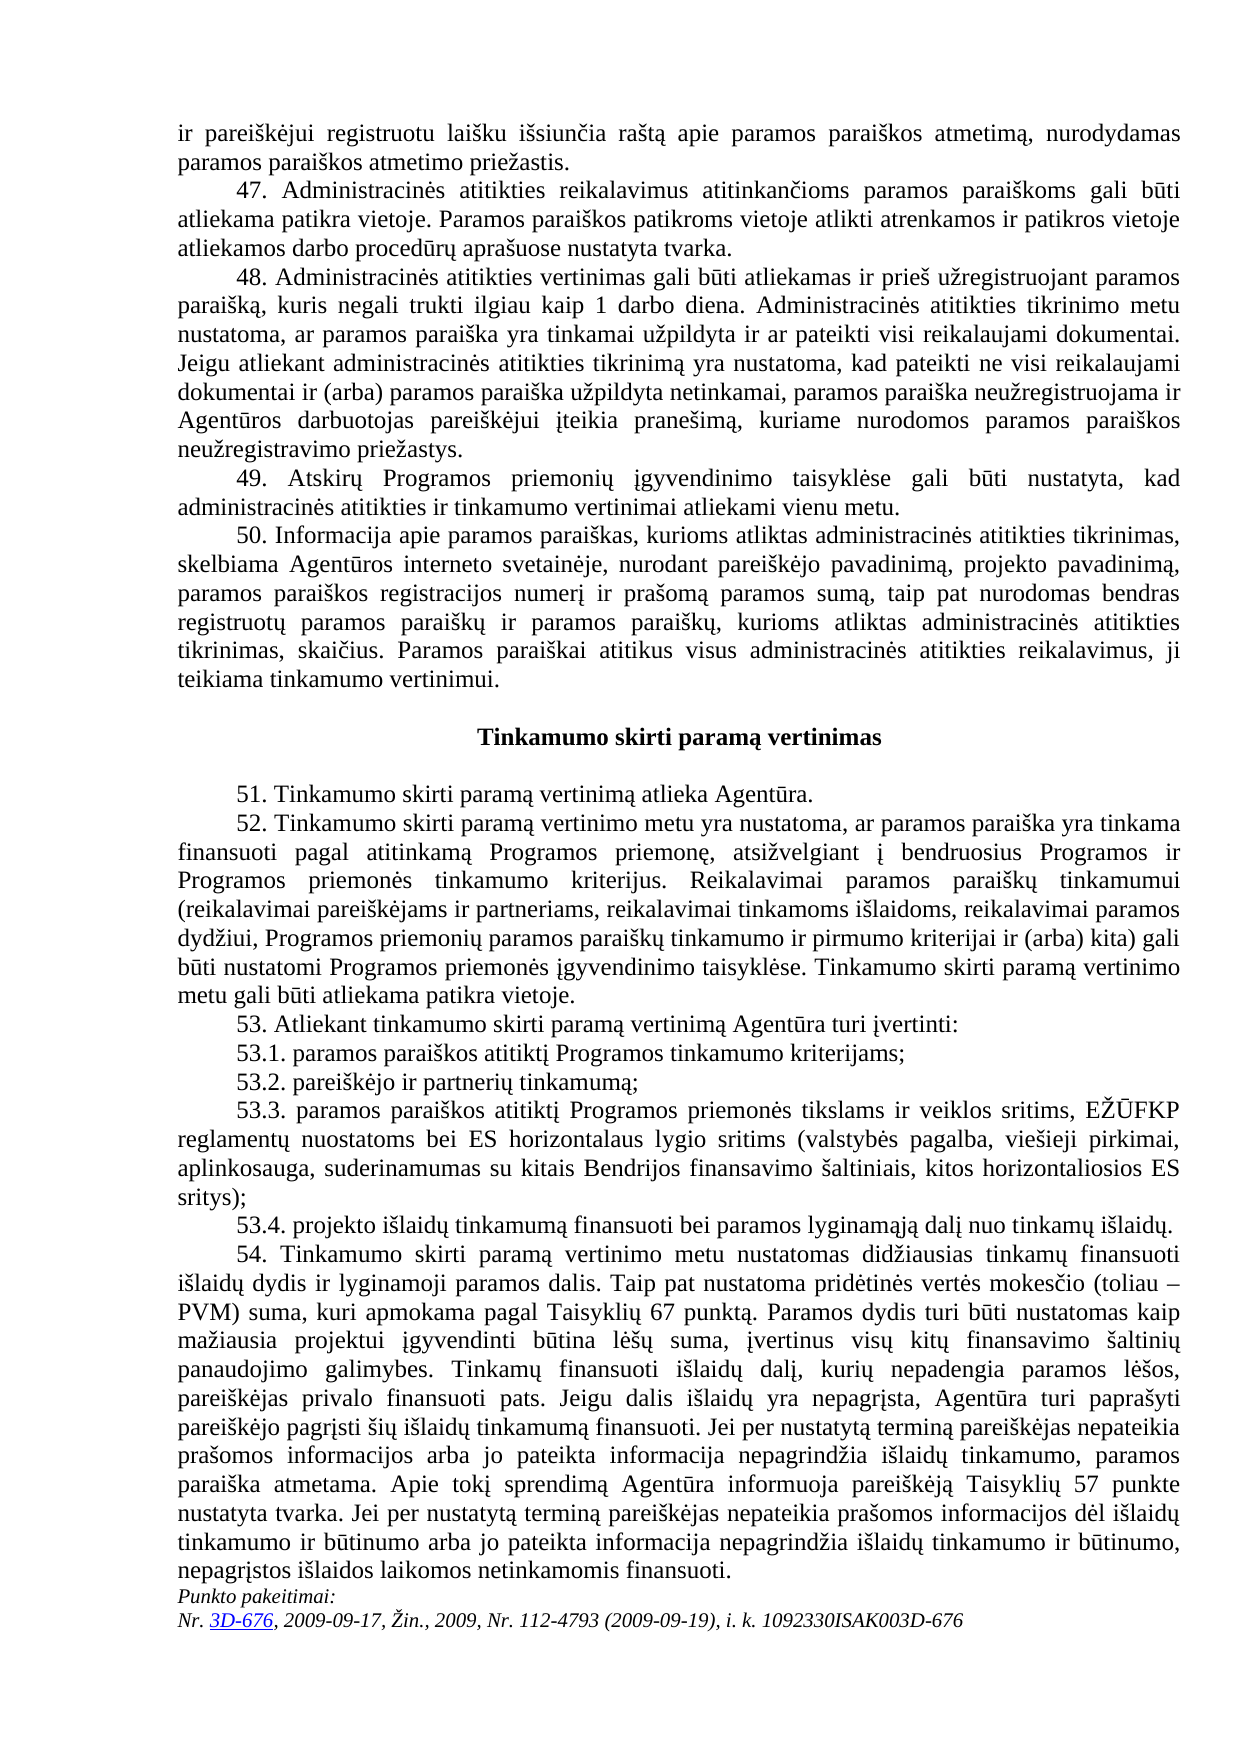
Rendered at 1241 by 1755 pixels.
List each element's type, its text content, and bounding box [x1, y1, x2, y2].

text 50. Informacija apie paramos paraiškas, kurioms atliktas administracinės atitikties tikrinimas, skelbiama Agentūros interneto svetainėje, nurodant pareiškėjo pavadinimą, projekto pavadinimą, paramos paraiškos registracijos numerį ir prašomą paramos sumą, taip pat nurodomas bendras registruotų paramos paraiškų ir paramos paraiškų, kurioms atliktas administracinės atitikties tikrinimas, skaičius. Paramos paraiškai atitikus visus administracinės atitikties reikalavimus, ji teikiama tinkamumo vertinimui. [177, 521, 1181, 693]
text 51. Tinkamumo skirti paramą vertinimą atlieka Agentūra. [177, 779, 1181, 808]
text 47. Administracinės atitikties reikalavimus atitinkančioms paramos paraiškoms gali būti atliekama patikra vietoje. Paramos paraiškos patikroms vietoje atlikti atrenkamos ir patikros vietoje atliekamos darbo procedūrų aprašuose nustatyta tvarka. [177, 176, 1181, 262]
text 53.3. paramos paraiškos atitiktį Programos priemonės tikslams ir veiklos sritims, EŽŪFKP reglamentų nuostatoms bei ES horizontalaus lygio sritims (valstybės pagalba, viešieji pirkimai, aplinkosauga, suderinamumas su kitais Bendrijos finansavimo šaltiniais, kitos horizontaliosios ES sritys); [177, 1096, 1181, 1211]
text 54. Tinkamumo skirti paramą vertinimo metu nustatomas didžiausias tinkamų finansuoti išlaidų dydis ir lyginamoji paramos dalis. Taip pat nustatoma pridėtinės vertės mokesčio (toliau – PVM) suma, kuri apmokama pagal Taisyklių 67 punktą. Paramos dydis turi būti nustatomas kaip mažiausia projektui įgyvendinti būtina lėšų suma, įvertinus visų kitų finansavimo šaltinių panaudojimo galimybes. Tinkamų finansuoti išlaidų dalį, kurių nepadengia paramos lėšos, pareiškėjas privalo finansuoti pats. Jeigu dalis išlaidų yra nepagrįsta, Agentūra turi paprašyti pareiškėjo pagrįsti šių išlaidų tinkamumą finansuoti. Jei per nustatytą terminą pareiškėjas nepateikia prašomos informacijos arba jo pateikta informacija nepagrindžia išlaidų tinkamumo, paramos paraiška atmetama. Apie tokį sprendimą Agentūra informuoja pareiškėją Taisyklių 57 punkte nustatyta tvarka. Jei per nustatytą terminą pareiškėjas nepateikia prašomos informacijos dėl išlaidų tinkamumo ir būtinumo arba jo pateikta informacija nepagrindžia išlaidų tinkamumo ir būtinumo, nepagrįstos išlaidos laikomos netinkamomis finansuoti. [177, 1239, 1181, 1584]
text 53. Atliekant tinkamumo skirti paramą vertinimą Agentūra turi įvertinti: [177, 1009, 1181, 1038]
text ir pareiškėjui registruotu laišku išsiunčia raštą apie paramos paraiškos atmetimą, nurodydamas paramos paraiškos atmetimo priežastis. [177, 118, 1181, 176]
text 49. Atskirų Programos priemonių įgyvendinimo taisyklėse gali būti nustatyta, kad administracinės atitikties ir tinkamumo vertinimai atliekami vienu metu. [177, 463, 1181, 521]
text 52. Tinkamumo skirti paramą vertinimo metu yra nustatoma, ar paramos paraiška yra tinkama finansuoti pagal atitinkamą Programos priemonę, atsižvelgiant į bendruosius Programos ir Programos priemonės tinkamumo kriterijus. Reikalavimai paramos paraiškų tinkamumui (reikalavimai pareiškėjams ir partneriams, reikalavimai tinkamoms išlaidoms, reikalavimai paramos dydžiui, Programos priemonių paramos paraiškų tinkamumo ir pirmumo kriterijai ir (arba) kita) gali būti nustatomi Programos priemonės įgyvendinimo taisyklėse. Tinkamumo skirti paramą vertinimo metu gali būti atliekama patikra vietoje. [177, 808, 1181, 1009]
text 48. Administracinės atitikties vertinimas gali būti atliekamas ir prieš užregistruojant paramos paraišką, kuris negali trukti ilgiau kaip 1 darbo diena. Administracinės atitikties tikrinimo metu nustatoma, ar paramos paraiška yra tinkamai užpildyta ir ar pateikti visi reikalaujami dokumentai. Jeigu atliekant administracinės atitikties tikrinimą yra nustatoma, kad pateikti ne visi reikalaujami dokumentai ir (arba) paramos paraiška užpildyta netinkamai, paramos paraiška neužregistruojama ir Agentūros darbuotojas pareiškėjui įteikia pranešimą, kuriame nurodomos paramos paraiškos neužregistravimo priežastys. [177, 262, 1181, 463]
text Punkto pakeitimai: [177, 1584, 1181, 1608]
text 53.4. projekto išlaidų tinkamumą finansuoti bei paramos lyginamąją dalį nuo tinkamų išlaidų. [177, 1211, 1181, 1239]
text Tinkamumo skirti paramą vertinimas [177, 722, 1181, 751]
text 53.2. pareiškėjo ir partnerių tinkamumą; [177, 1067, 1181, 1096]
text Nr. 3D-676, 2009-09-17, Žin., 2009, Nr. 112-4793 (2009-09-19), i. k. 1092330ISAK003D-676 [177, 1608, 1181, 1632]
text 53.1. paramos paraiškos atitiktį Programos tinkamumo kriterijams; [177, 1038, 1181, 1067]
